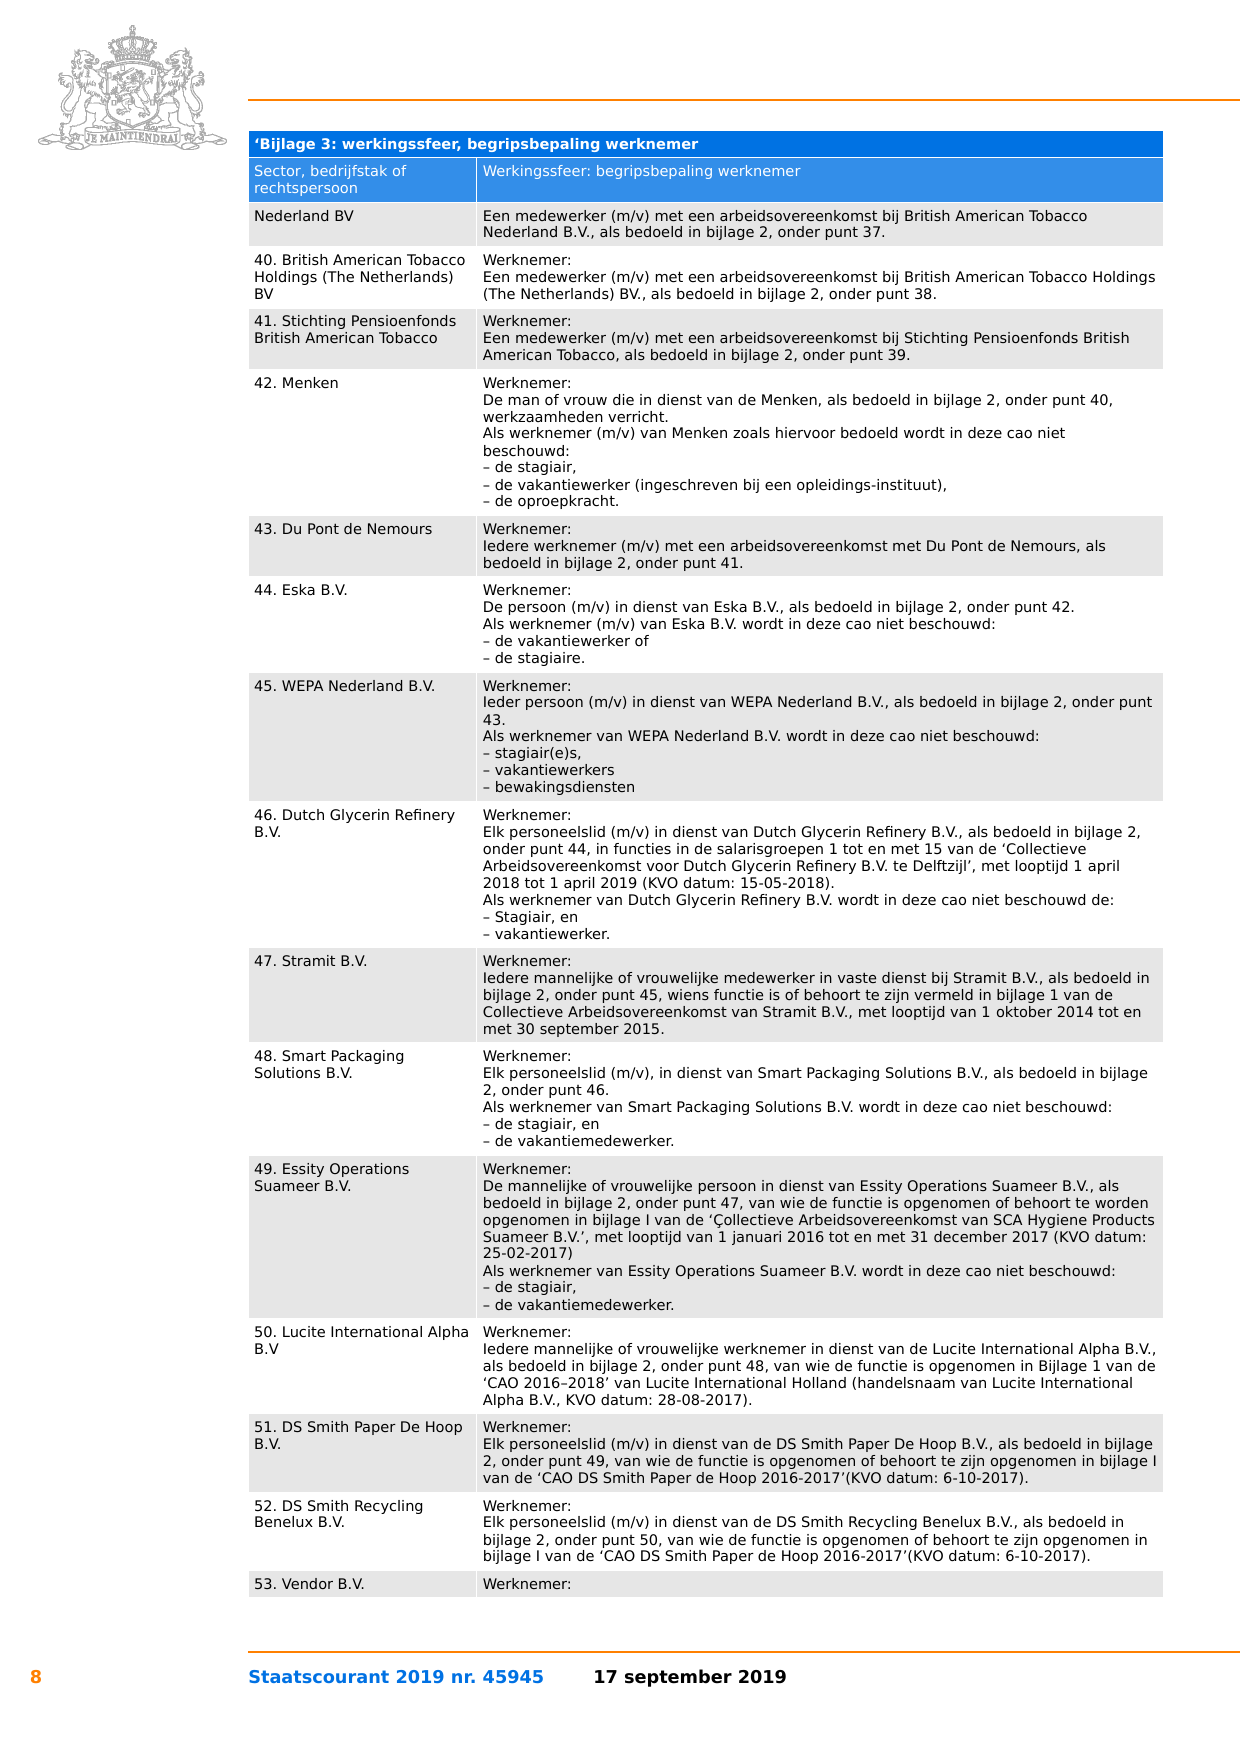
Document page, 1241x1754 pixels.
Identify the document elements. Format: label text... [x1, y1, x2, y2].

table_cell Werknemer: Een medewerker (m/v) met een arbeidsovereenkomst bij British American Tobacco Holdings (The Netherlands) BV., als bedoeld in bijlage 2, onder punt 38. [477, 247, 1163, 307]
picture [38, 25, 227, 150]
table_cell 40. British American Tobacco Holdings (The Netherlands) BV [249, 247, 476, 307]
table_cell Werknemer: Iedere mannelijke of vrouwelijke werknemer in dienst van de Lucite International Alpha B.V., als bedoeld in bijlage 2, onder punt 48, van wie de functie is opgenomen in Bijlage 1 van de ‘CAO 2016–2018’ van Lucite International Holland (handelsnaam van Lucite International Alpha B.V., KVO datum: 28-08-2017). [477, 1319, 1163, 1413]
table_cell 50. Lucite International Alpha B.V [249, 1319, 476, 1413]
table_cell Nederland BV [249, 203, 476, 246]
table_cell Een medewerker (m/v) met een arbeidsovereenkomst bij British American Tobacco Nederland B.V., als bedoeld in bijlage 2, onder punt 37. [477, 203, 1163, 246]
table_cell Werknemer: Ieder persoon (m/v) in dienst van WEPA Nederland B.V., als bedoeld in bijlage 2, onder punt 43. Als werknemer van WEPA Nederland B.V. wordt in deze cao niet beschouwd: – stagiair(e)s, – vakantiewerkers – bewakingsdiensten [477, 673, 1163, 801]
table_cell 42. Menken [249, 370, 476, 515]
table_cell 48. Smart Packaging Solutions B.V. [249, 1044, 476, 1155]
table_cell Werknemer: Een medewerker (m/v) met een arbeidsovereenkomst bij Stichting Pensioenfonds British American Tobacco, als bedoeld in bijlage 2, onder punt 39. [477, 309, 1163, 369]
table_cell 46. Dutch Glycerin Refinery B.V. [249, 802, 476, 947]
table_cell Werknemer: De mannelijke of vrouwelijke persoon in dienst van Essity Operations Suameer B.V., als bedoeld in bijlage 2, onder punt 47, van wie de functie is opgenomen of behoort te worden opgenomen in bijlage I van de ‘Çollectieve Arbeidsovereenkomst van SCA Hygiene Products Suameer B.V.’, met looptijd van 1 januari 2016 tot en met 31 december 2017 (KVO datum: 25-02-2017) Als werknemer van Essity Operations Suameer B.V. wordt in deze cao niet beschouwd: – de stagiair, – de vakantiemedewerker. [477, 1156, 1163, 1318]
table_cell 43. Du Pont de Nemours [249, 516, 476, 576]
table_cell Werknemer: Elk personeelslid (m/v), in dienst van Smart Packaging Solutions B.V., als bedoeld in bijlage 2, onder punt 46. Als werknemer van Smart Packaging Solutions B.V. wordt in deze cao niet beschouwd: – de stagiair, en – de vakantiemedewerker. [477, 1044, 1163, 1155]
table_cell 41. Stichting Pensioenfonds British American Tobacco [249, 309, 476, 369]
table_cell Werknemer: Iedere mannelijke of vrouwelijke medewerker in vaste dienst bij Stramit B.V., als bedoeld in bijlage 2, onder punt 45, wiens functie is of behoort te zijn vermeld in bijlage 1 van de Collectieve Arbeidsovereenkomst van Stramit B.V., met looptijd van 1 oktober 2014 tot en met 30 september 2015. [477, 948, 1163, 1042]
table_cell 51. DS Smith Paper De Hoop B.V. [249, 1414, 476, 1492]
table_cell Werknemer: Elk personeelslid (m/v) in dienst van de DS Smith Paper De Hoop B.V., als bedoeld in bijlage 2, onder punt 49, van wie de functie is opgenomen of behoort te zijn opgenomen in bijlage I van de ‘CAO DS Smith Paper de Hoop 2016-2017’(KVO datum: 6-10-2017). [477, 1414, 1163, 1492]
table_cell Werknemer: [477, 1571, 1163, 1597]
table_cell Werknemer: Elk personeelslid (m/v) in dienst van Dutch Glycerin Refinery B.V., als bedoeld in bijlage 2, onder punt 44, in functies in de salarisgroepen 1 tot en met 15 van de ‘Collectieve Arbeidsovereenkomst voor Dutch Glycerin Refinery B.V. te Delftzijl’, met looptijd 1 april 2018 tot 1 april 2019 (KVO datum: 15-05-2018). Als werknemer van Dutch Glycerin Refinery B.V. wordt in deze cao niet beschouwd de: – Stagiair, en – vakantiewerker. [477, 802, 1163, 947]
table_cell 53. Vendor B.V. [249, 1571, 476, 1597]
table_header ‘Bijlage 3: werkingssfeer, begripsbepaling werknemer [249, 131, 1163, 157]
table_cell Werkingssfeer: begripsbepaling werknemer [477, 158, 1163, 202]
table_cell Werknemer: De persoon (m/v) in dienst van Eska B.V., als bedoeld in bijlage 2, onder punt 42. Als werknemer (m/v) van Eska B.V. wordt in deze cao niet beschouwd: – de vakantiewerker of – de stagiaire. [477, 578, 1163, 672]
table_cell 44. Eska B.V. [249, 578, 476, 672]
table_cell 47. Stramit B.V. [249, 948, 476, 1042]
table_cell Werknemer: Elk personeelslid (m/v) in dienst van de DS Smith Recycling Benelux B.V., als bedoeld in bijlage 2, onder punt 50, van wie de functie is opgenomen of behoort te zijn opgenomen in bijlage I van de ‘CAO DS Smith Paper de Hoop 2016-2017’(KVO datum: 6-10-2017). [477, 1493, 1163, 1570]
table_cell Werknemer: De man of vrouw die in dienst van de Menken, als bedoeld in bijlage 2, onder punt 40, werkzaamheden verricht. Als werknemer (m/v) van Menken zoals hiervoor bedoeld wordt in deze cao niet beschouwd: – de stagiair, – de vakantiewerker (ingeschreven bij een opleidings-instituut), – de oproepkracht. [477, 370, 1163, 515]
table_cell Werknemer: Iedere werknemer (m/v) met een arbeidsovereenkomst met Du Pont de Nemours, als bedoeld in bijlage 2, onder punt 41. [477, 516, 1163, 576]
table_cell 49. Essity Operations Suameer B.V. [249, 1156, 476, 1318]
table_cell Sector, bedrijfstak of rechtspersoon [249, 158, 476, 202]
table_cell 52. DS Smith Recycling Benelux B.V. [249, 1493, 476, 1570]
table_cell 45. WEPA Nederland B.V. [249, 673, 476, 801]
